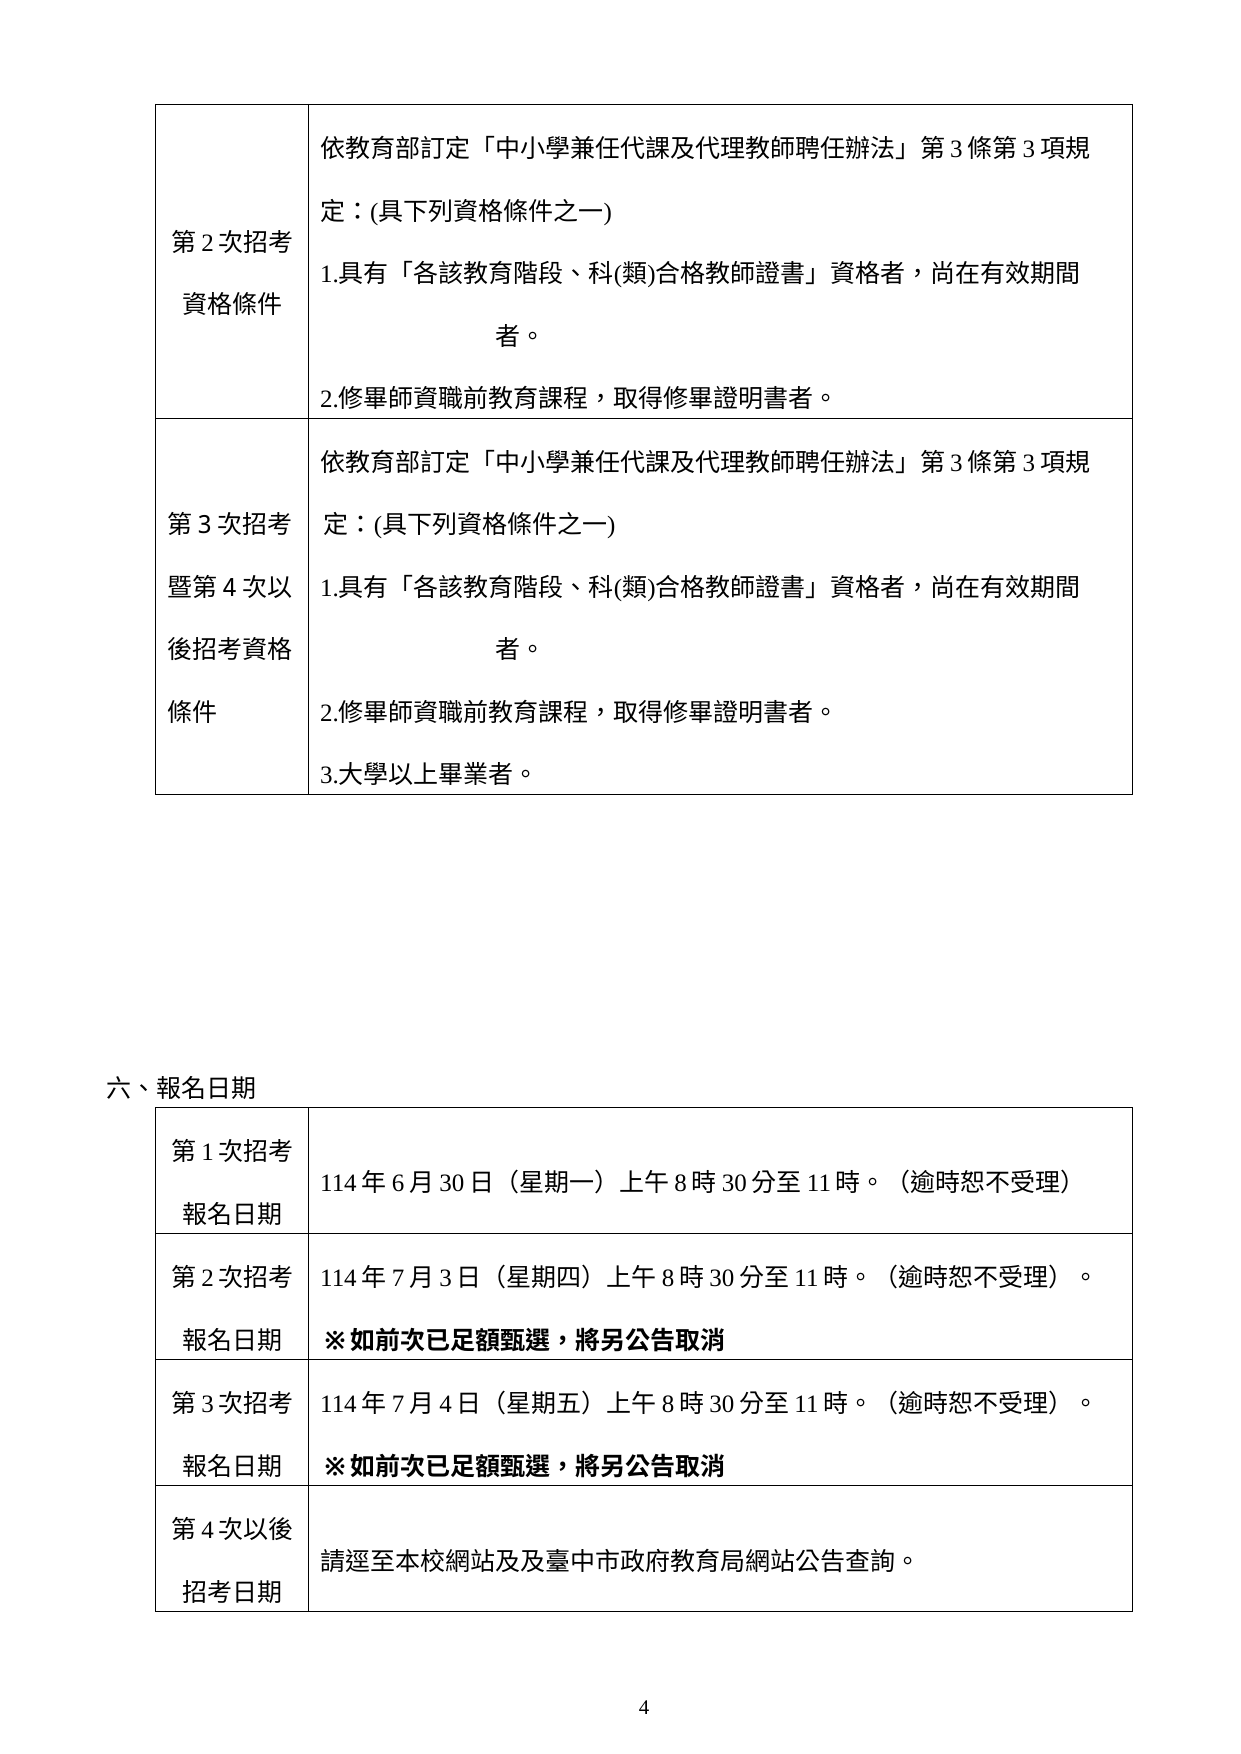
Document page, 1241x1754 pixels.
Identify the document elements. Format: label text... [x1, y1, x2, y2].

table_cell 請逕至本校網站及及臺中市政府教育局網站公告查詢。 [309, 1486, 1132, 1611]
table_cell 114年7月3日（星期四）上午8時30分至11時。（逾時恕不受理）。 ※如前次已足額甄選，將另公告取消 [309, 1234, 1132, 1359]
table_cell 114年7月4日（星期五）上午8時30分至11時。（逾時恕不受理）。 ※如前次已足額甄選，將另公告取消 [309, 1360, 1132, 1485]
text 六、報名日期 [106, 1044, 1181, 1107]
table_cell 第2次招考 資格條件 [156, 105, 308, 417]
table_cell 第3次招考報名日期 [156, 1360, 308, 1485]
table_header 114年6月30日（星期一）上午8時30分至11時。（逾時恕不受理） [309, 1108, 1132, 1233]
table_cell 第4次以後招考日期 [156, 1486, 308, 1611]
table_cell 依教育部訂定「中小學兼任代課及代理教師聘任辦法」第3條第3項規定：(具下列資格條件之一) 1.具有「各該教育階段、科(類)合格教師證書」資格者，尚在有效期間者。 2.修畢師資職前教育課程，取得修畢證明書者。 [309, 105, 1132, 417]
table_header 第1次招考報名日期 [156, 1108, 308, 1233]
table_cell 第2次招考報名日期 [156, 1234, 308, 1359]
table_cell 依教育部訂定「中小學兼任代課及代理教師聘任辦法」第3條第3項規定：(具下列資格條件之一) 1.具有「各該教育階段、科(類)合格教師證書」資格者，尚在有效期間者。 2.修畢師資職前教育課程，取得修畢證明書者。 3.大學以上畢業者。 [309, 419, 1132, 793]
table_cell 第3次招考暨第4次以後招考資格條件 [156, 419, 308, 793]
